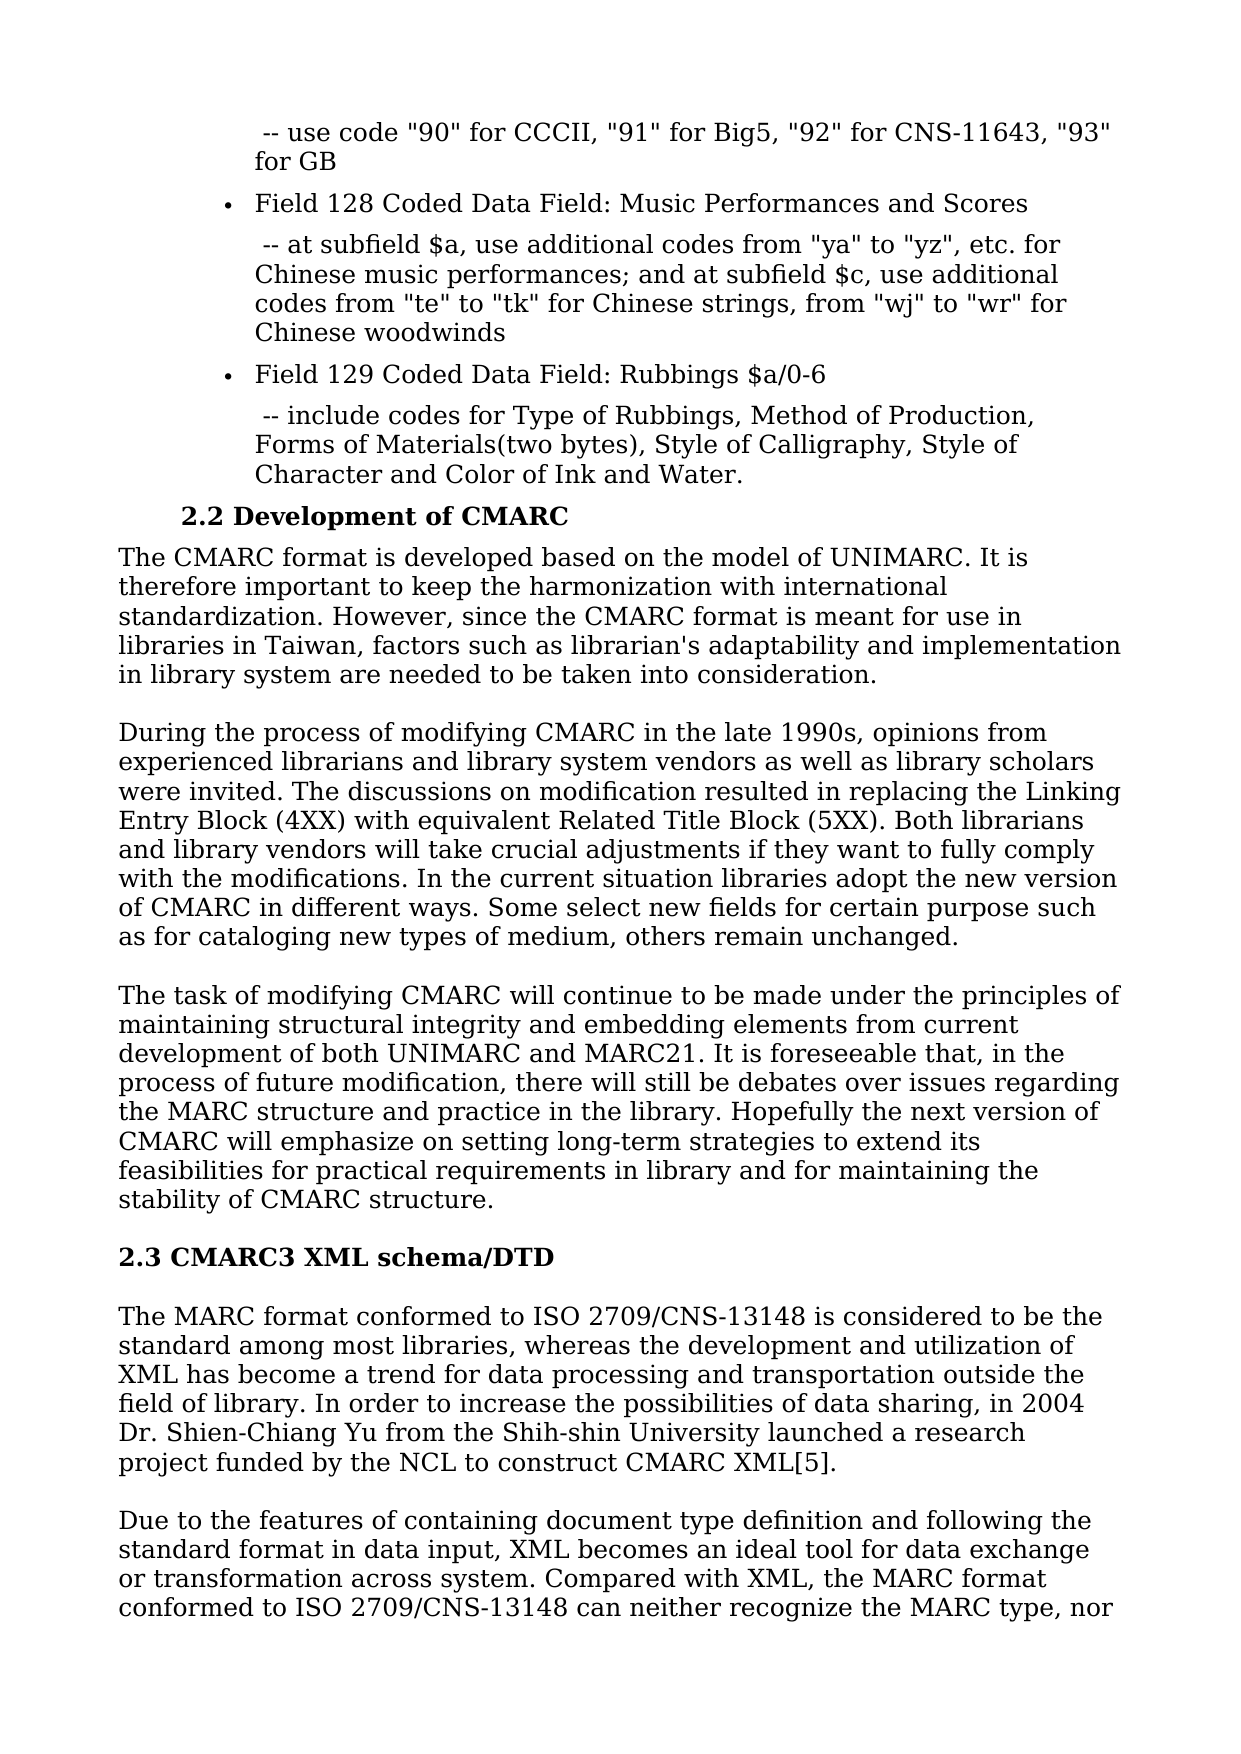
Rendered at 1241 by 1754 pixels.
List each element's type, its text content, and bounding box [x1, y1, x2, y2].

text -- use code "90" for CCCII, "91" for Big5, "92" for CNS-11643, "93" for GB [254, 118, 1122, 176]
text The CMARC format is developed based on the model of UNIMARC. It is therefore important to keep the harmonization with international standardization. However, since the CMARC format is meant for use in libraries in Taiwan, factors such as librarian's adaptability and implementation in library system are needed to be taken into consideration. During the process of modifying CMARC in the late 1990s, opinions from experienced librarians and library system vendors as well as library scholars were invited. The discussions on modification resulted in replacing the Linking Entry Block (4XX) with equivalent Related Title Block (5XX). Both librarians and library vendors will take crucial adjustments if they want to fully comply with the modifications. In the current situation libraries adopt the new version of CMARC in different ways. Some select new fields for certain purpose such as for cataloging new types of medium, others remain unchanged. The task of modifying CMARC will continue to be made under the principles of maintaining structural integrity and embedding elements from current development of both UNIMARC and MARC21. It is foreseeable that, in the process of future modification, there will still be debates over issues regarding the MARC structure and practice in the library. Hopefully the next version of CMARC will emphasize on setting long-term strategies to extend its feasibilities for practical requirements in library and for maintaining the stability of CMARC structure. 2.3 CMARC3 XML schema/DTD The MARC format conformed to ISO 2709/CNS-13148 is considered to be the standard among most libraries, whereas the development and utilization of XML has become a trend for data processing and transportation outside the field of library. In order to increase the possibilities of data sharing, in 2004 Dr. Shien-Chiang Yu from the Shih-shin University launched a research project funded by the NCL to construct CMARC XML[5]. Due to the features of containing document type definition and following the standard format in data input, XML becomes an ideal tool for data exchange or transformation across system. Compared with XML, the MARC format conformed to ISO 2709/CNS-13148 can neither recognize the MARC type, nor [118, 543, 1122, 1623]
text -- include codes for Type of Rubbings, Method of Production, Forms of Materials(two bytes), Style of Calligraphy, Style of Character and Color of Ink and Water. [254, 401, 1122, 489]
text 2.2 Development of CMARC [181, 501, 1122, 531]
text -- at subfield $a, use additional codes from "ya" to "yz", etc. for Chinese music performances; and at subfield $c, use additional codes from "te" to "tk" for Chinese strings, from "wj" to "wr" for Chinese woodwinds [254, 231, 1122, 347]
list Field 128 Coded Data Field: Music Performances and Scores [225, 189, 1122, 218]
list Field 129 Coded Data Field: Rubbings $a/0-6 [225, 360, 1122, 389]
